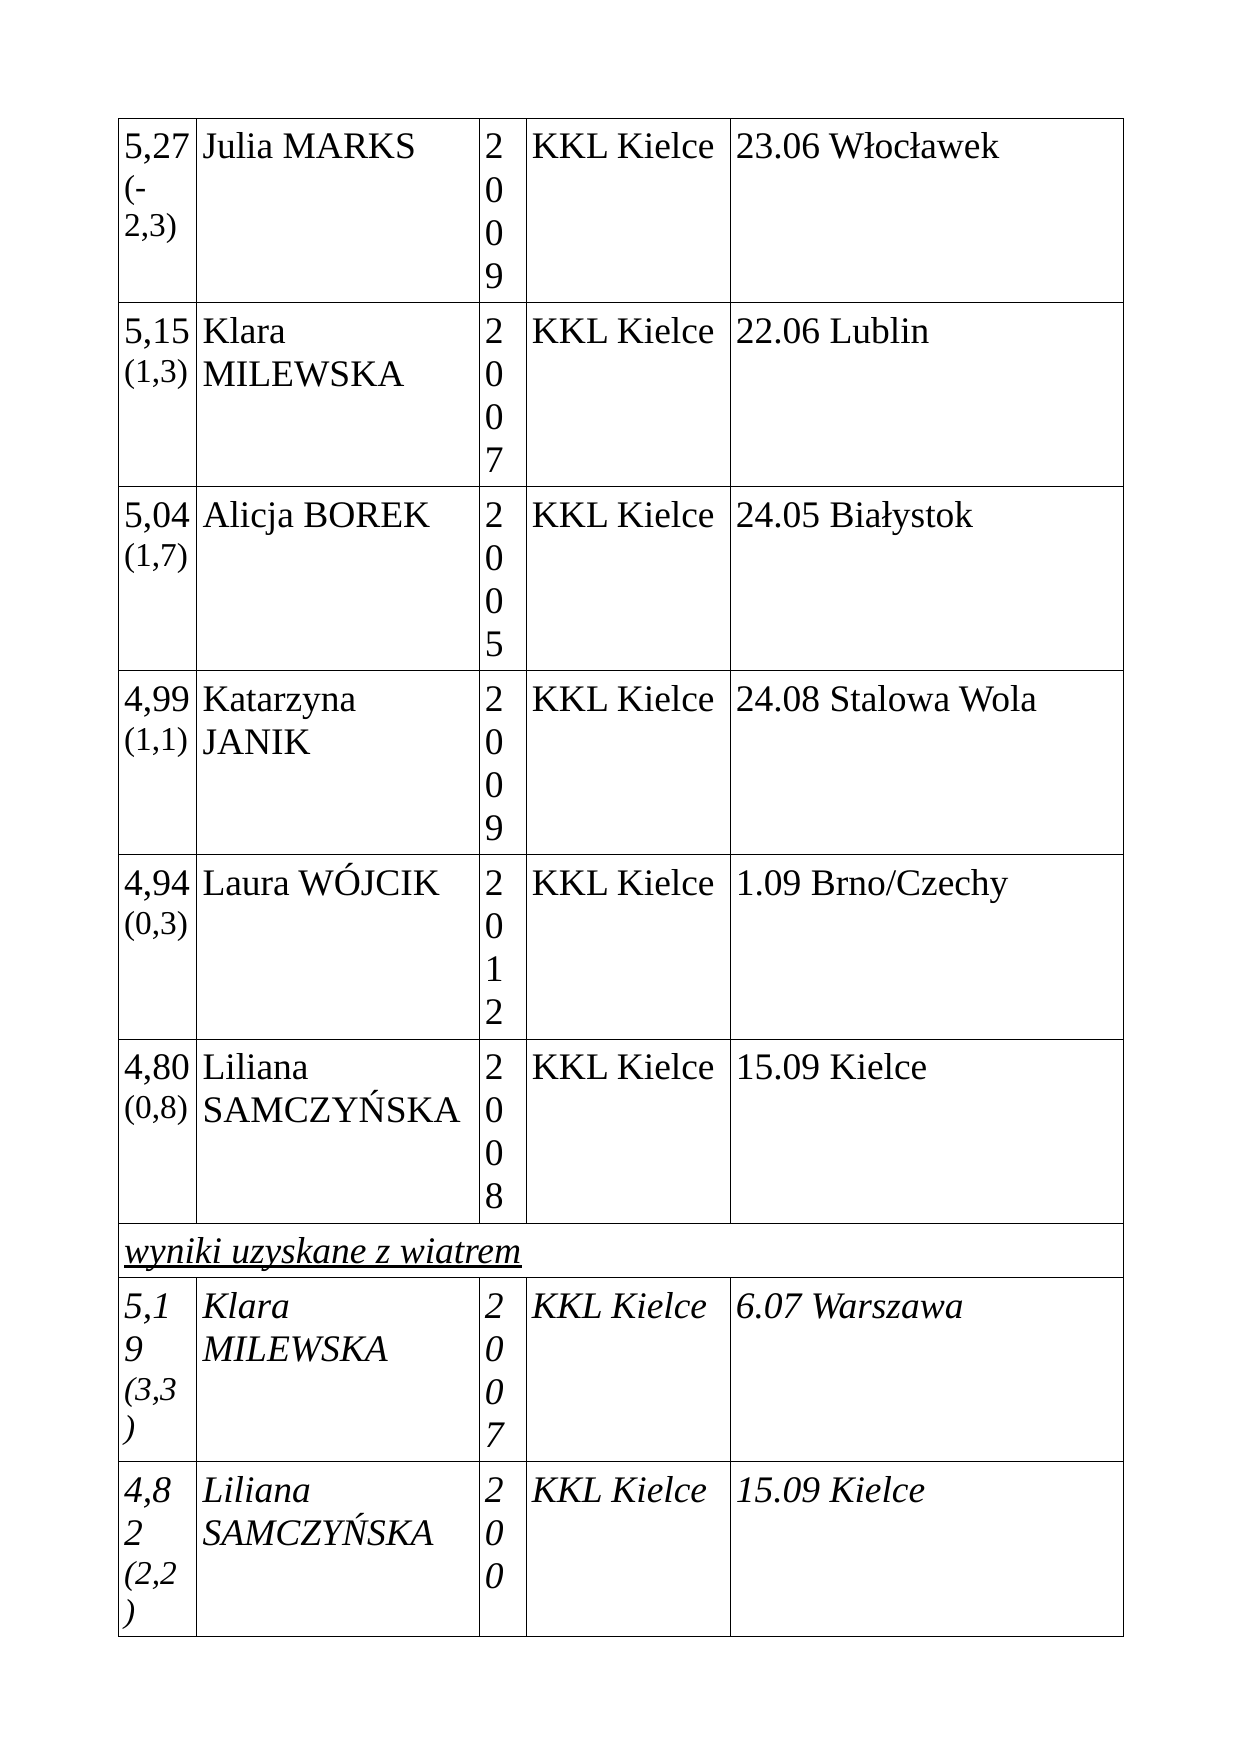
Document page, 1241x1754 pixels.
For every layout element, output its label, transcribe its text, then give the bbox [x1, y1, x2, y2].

table_cell 4,82 (2,2) [119, 1462, 196, 1636]
table_cell 23.06 Włocławek [731, 119, 1123, 302]
table_cell KKL Kielce [527, 855, 730, 1038]
table_cell KKL Kielce [527, 1462, 730, 1636]
table_cell 2007 [480, 303, 526, 486]
table_cell 24.08 Stalowa Wola [731, 671, 1123, 854]
table_cell Julia MARKS [197, 119, 479, 302]
table_cell 4,80 (0,8) [119, 1040, 196, 1222]
table_cell 2005 [480, 487, 526, 670]
table_cell 4,94 (0,3) [119, 855, 196, 1038]
table_cell 2009 [480, 119, 526, 302]
table_cell KKL Kielce [527, 303, 730, 486]
table_cell Alicja BOREK [197, 487, 479, 670]
table_cell 5,19 (3,3) [119, 1278, 196, 1461]
table_cell 6.07 Warszawa [731, 1278, 1123, 1461]
table_cell 5,15 (1,3) [119, 303, 196, 486]
table_cell 22.06 Lublin [731, 303, 1123, 486]
table_cell KKL Kielce [527, 1040, 730, 1222]
table_cell 2008 [480, 1040, 526, 1222]
table_cell 200 [480, 1462, 526, 1636]
table_cell 2007 [480, 1278, 526, 1461]
table_cell KKL Kielce [527, 487, 730, 670]
table_cell 24.05 Białystok [731, 487, 1123, 670]
table_cell 5,04 (1,7) [119, 487, 196, 670]
table_cell Katarzyna JANIK [197, 671, 479, 854]
table_cell 15.09 Kielce [731, 1040, 1123, 1222]
table_cell Klara MILEWSKA [197, 1278, 479, 1461]
table_cell KKL Kielce [527, 119, 730, 302]
table_cell 4,99 (1,1) [119, 671, 196, 854]
table_cell KKL Kielce [527, 671, 730, 854]
table_cell Liliana SAMCZYŃSKA [197, 1462, 479, 1636]
table_cell 2012 [480, 855, 526, 1038]
table_cell Liliana SAMCZYŃSKA [197, 1040, 479, 1222]
table_cell 15.09 Kielce [731, 1462, 1123, 1636]
table_cell 1.09 Brno/Czechy [731, 855, 1123, 1038]
table_cell KKL Kielce [527, 1278, 730, 1461]
table_cell 5,27 (-2,3) [119, 119, 196, 302]
table_cell 2009 [480, 671, 526, 854]
table_cell Laura WÓJCIK [197, 855, 479, 1038]
table_cell wyniki uzyskane z wiatrem [119, 1224, 1123, 1277]
table_cell Klara MILEWSKA [197, 303, 479, 486]
